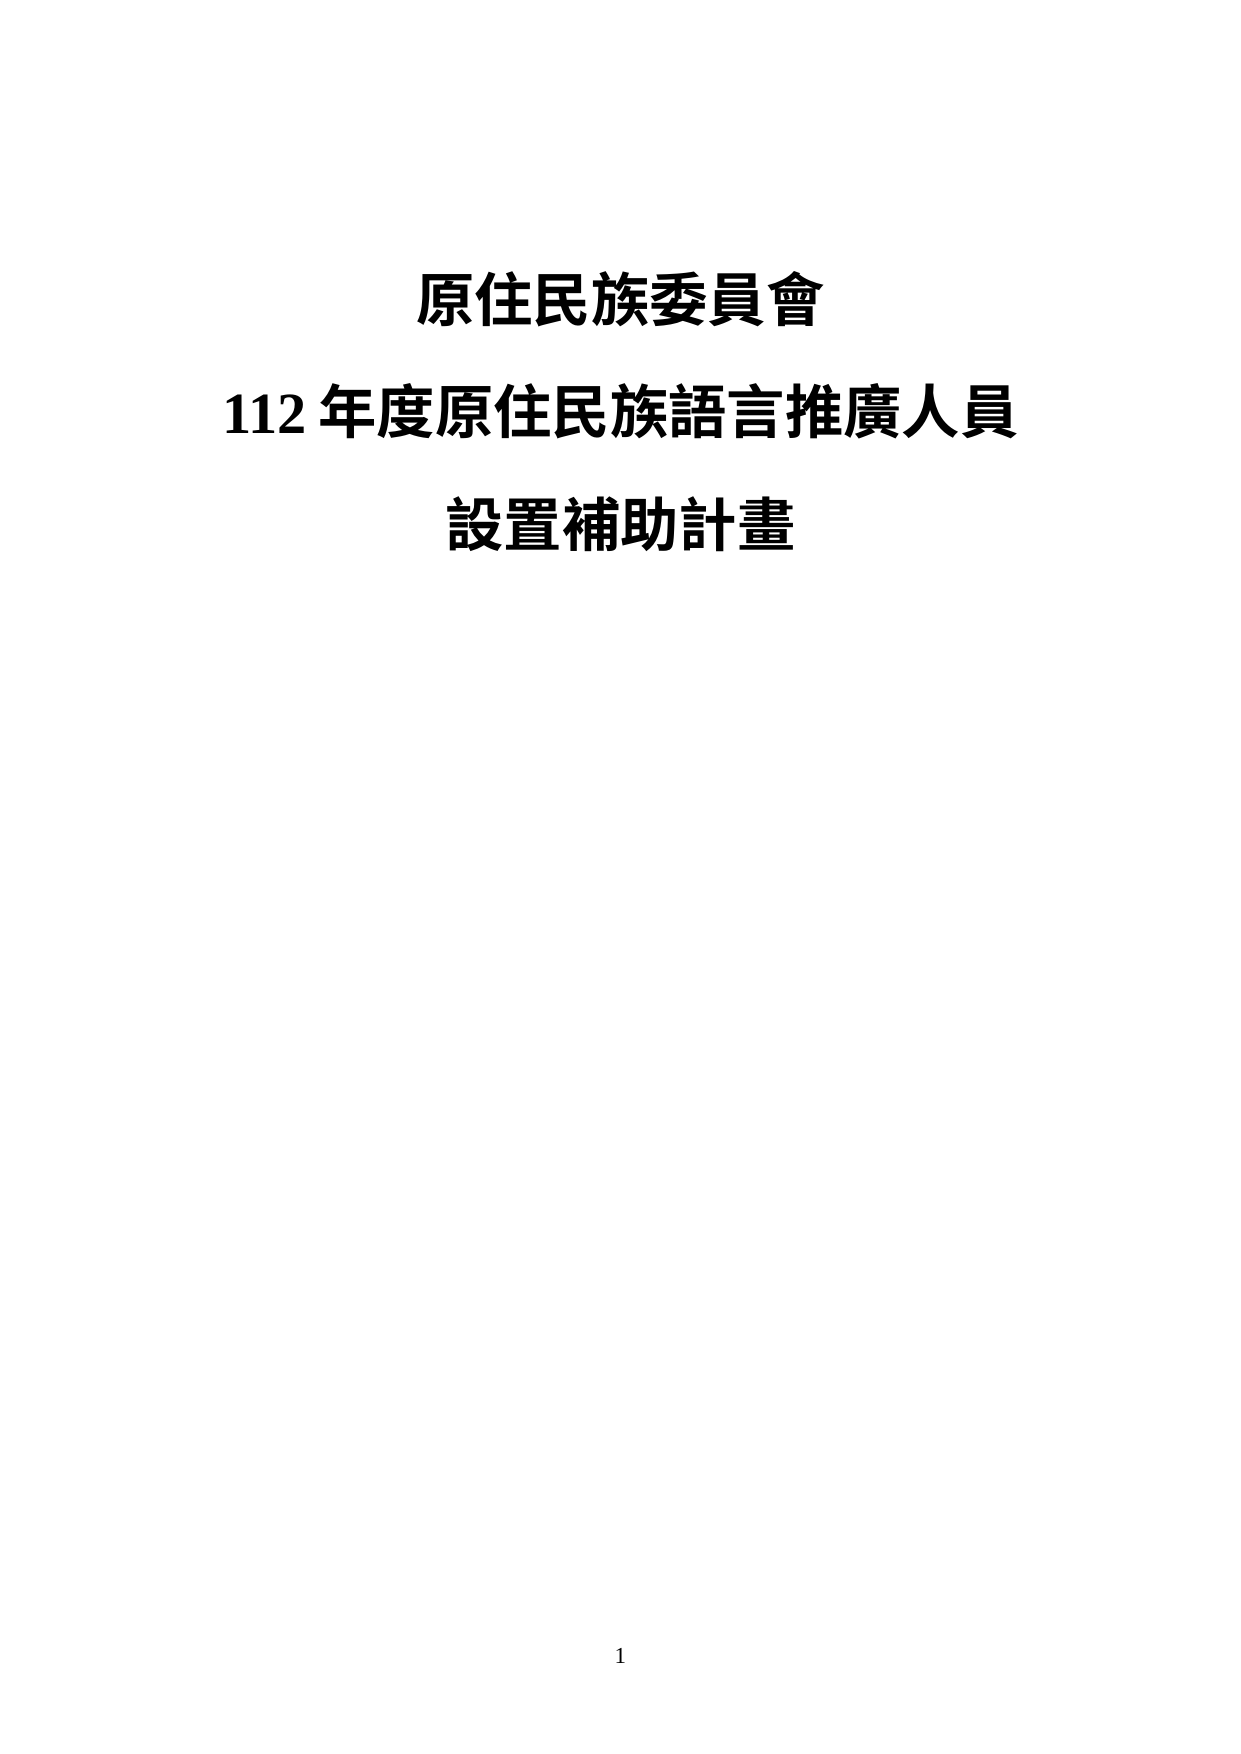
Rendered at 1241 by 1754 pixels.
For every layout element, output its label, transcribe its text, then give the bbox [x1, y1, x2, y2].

text 原住民族委員會 [112, 239, 1128, 352]
text 112年度原住民族語言推廣人員 [112, 352, 1128, 464]
text 設置補助計畫 [112, 464, 1128, 577]
